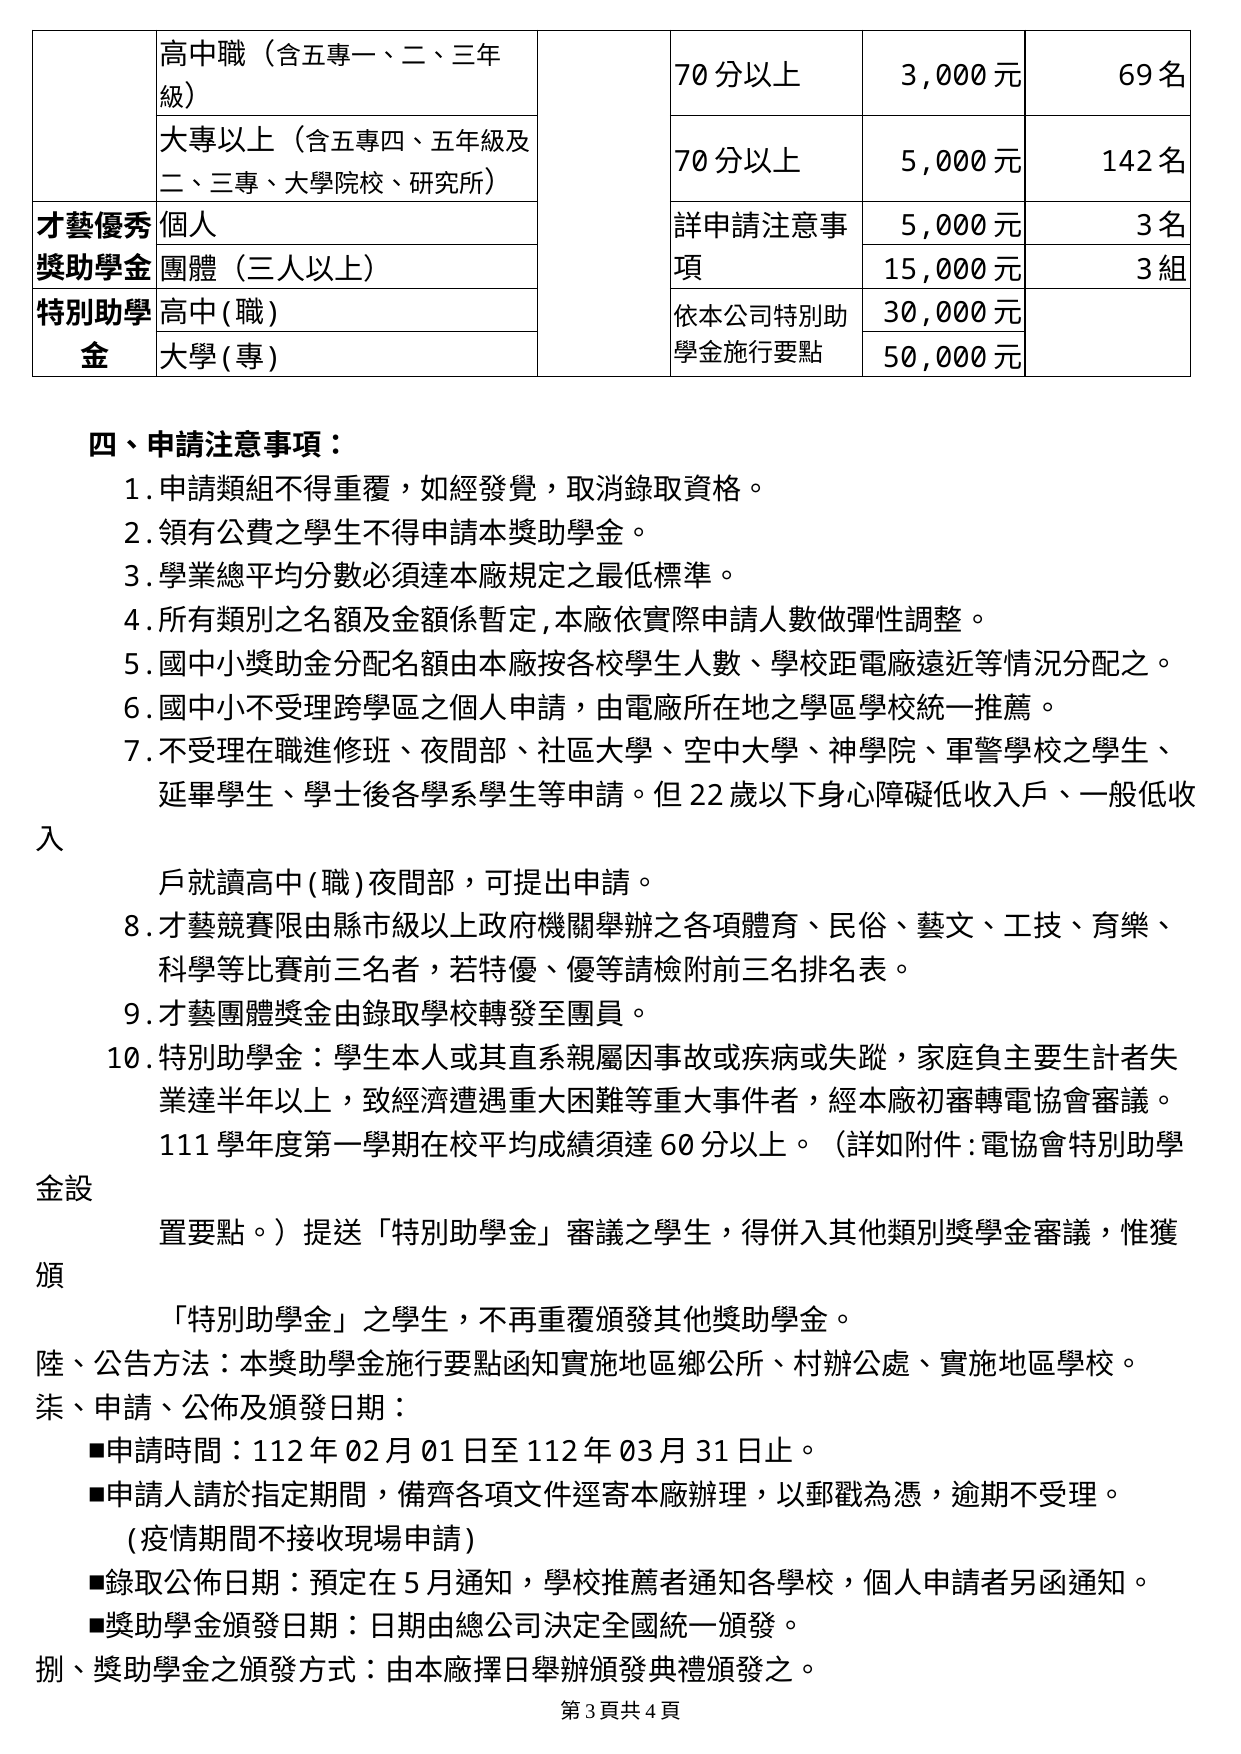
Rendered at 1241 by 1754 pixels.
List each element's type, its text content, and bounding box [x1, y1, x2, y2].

table_cell 30,000元 [863, 289, 1024, 331]
text 1.申請類組不得重覆，如經發覺，取消錄取資格。 [35, 464, 1205, 508]
text 延畢學生、學士後各學系學生等申請。但22歲以下身心障礙低收入戶、一般低收入 [35, 771, 1205, 858]
text 捌、獎助學金之頒發方式：由本廠擇日舉辦頒發典禮頒發之。 [35, 1646, 1205, 1689]
table_cell [1026, 289, 1190, 376]
table_cell 3,000元 [863, 31, 1024, 115]
text ■錄取公佈日期：預定在5月通知，學校推薦者通知各學校，個人申請者另函通知。 [35, 1558, 1205, 1602]
table_cell [538, 31, 670, 376]
text 2.領有公費之學生不得申請本獎助學金。 [35, 508, 1205, 552]
text 業達半年以上，致經濟遭遇重大困難等重大事件者，經本廠初審轉電協會審議。 [35, 1077, 1205, 1121]
table_cell 大學(專) [157, 332, 537, 376]
table_cell 依本公司特別助學金施行要點 [671, 289, 862, 376]
text ■申請人請於指定期間，備齊各項文件逕寄本廠辦理，以郵戳為憑，逾期不受理。 [35, 1471, 1205, 1514]
table_cell 5,000元 [863, 202, 1024, 244]
table_cell 大專以上（含五專四、五年級及二、三專、大學院校、研究所） [157, 116, 537, 201]
table_cell 3名 [1026, 202, 1190, 244]
table_cell 詳申請注意事項 [671, 202, 862, 288]
text 戶就讀高中(職)夜間部，可提出申請。 [35, 858, 1205, 902]
text 5.國中小獎助金分配名額由本廠按各校學生人數、學校距電廠遠近等情況分配之。 [35, 639, 1205, 683]
table_cell 特別助學金 [33, 289, 156, 376]
table_cell 高中職（含五專一、二、三年級） [157, 31, 537, 115]
table_cell 69名 [1026, 31, 1190, 115]
table_cell 70分以上 [671, 116, 862, 201]
text 3.學業總平均分數必須達本廠規定之最低標準。 [35, 552, 1205, 596]
table_cell 團體（三人以上） [157, 245, 537, 288]
text 9.才藝團體獎金由錄取學校轉發至團員。 [35, 989, 1205, 1033]
text 7.不受理在職進修班、夜間部、社區大學、空中大學、神學院、軍警學校之學生、 [35, 727, 1205, 771]
text 科學等比賽前三名者，若特優、優等請檢附前三名排名表。 [35, 946, 1205, 989]
table_cell 70分以上 [671, 31, 862, 115]
text 4.所有類別之名額及金額係暫定,本廠依實際申請人數做彈性調整。 [35, 596, 1205, 639]
table_cell 50,000元 [863, 332, 1024, 376]
table_cell 才藝優秀獎助學金 [33, 202, 156, 288]
text 10.特別助學金：學生本人或其直系親屬因事故或疾病或失蹤，家庭負主要生計者失 [35, 1033, 1205, 1077]
text (疫情期間不接收現場申請) [35, 1514, 1205, 1558]
table_cell 個人 [157, 202, 537, 244]
table_cell [33, 31, 156, 201]
text 四、申請注意事項： [35, 421, 1205, 464]
text 111學年度第一學期在校平均成績須達60分以上。（詳如附件:電協會特別助學金設 [35, 1121, 1205, 1208]
text 8.才藝競賽限由縣市級以上政府機關舉辦之各項體育、民俗、藝文、工技、育樂、 [35, 902, 1205, 946]
table_cell 5,000元 [863, 116, 1024, 201]
text ■獎助學金頒發日期：日期由總公司決定全國統一頒發。 [35, 1602, 1205, 1646]
text 柒、申請、公佈及頒發日期： [35, 1383, 1205, 1427]
text 「特別助學金」之學生，不再重覆頒發其他獎助學金。 [35, 1296, 1205, 1339]
text 6.國中小不受理跨學區之個人申請，由電廠所在地之學區學校統一推薦。 [35, 683, 1205, 727]
table_cell 3組 [1026, 245, 1190, 288]
text 置要點。）提送「特別助學金」審議之學生，得併入其他類別獎學金審議，惟獲頒 [35, 1208, 1205, 1296]
table_cell 高中(職) [157, 289, 537, 331]
table_cell 142名 [1026, 116, 1190, 201]
table_cell 15,000元 [863, 245, 1024, 288]
text ■申請時間：112年02月01日至112年03月31日止。 [35, 1427, 1205, 1471]
text 陸、公告方法：本獎助學金施行要點函知實施地區鄉公所、村辦公處、實施地區學校。 [35, 1339, 1205, 1383]
